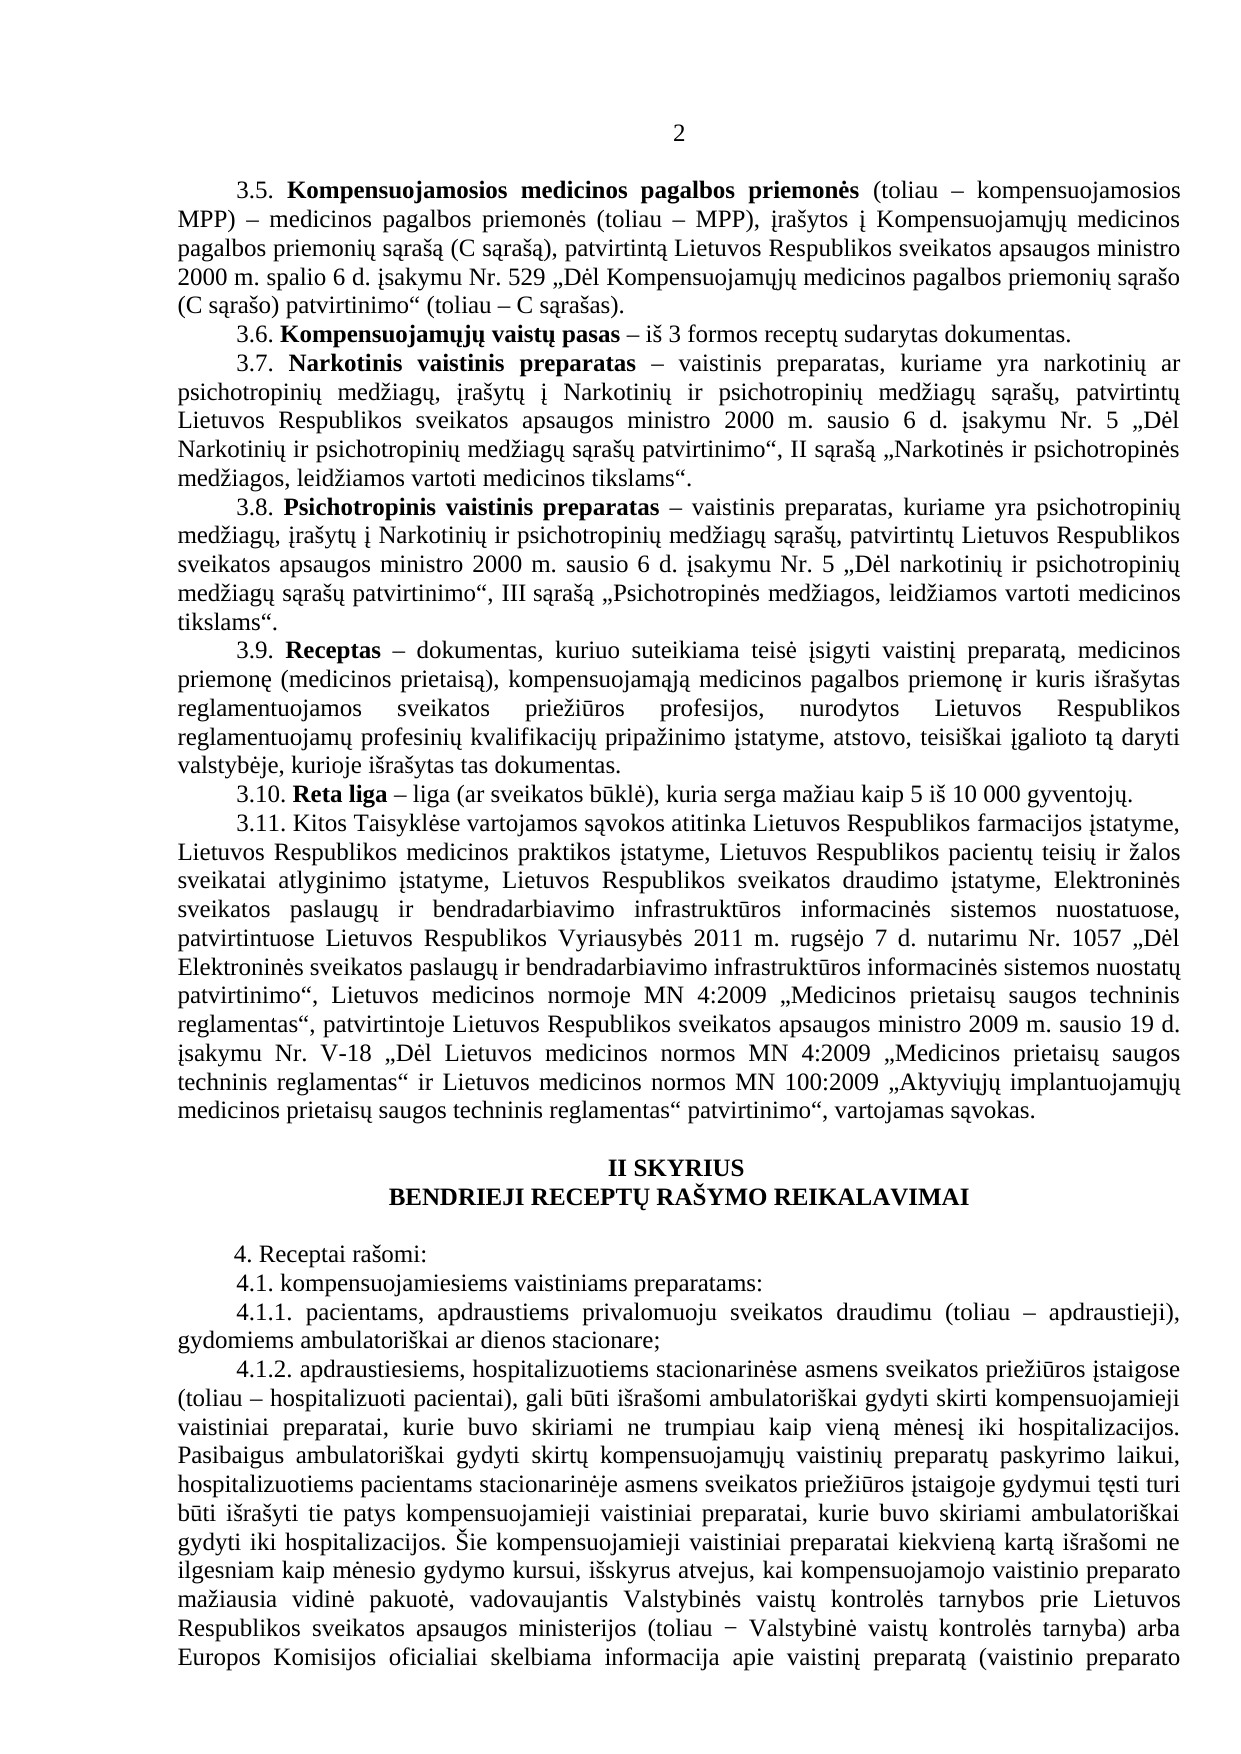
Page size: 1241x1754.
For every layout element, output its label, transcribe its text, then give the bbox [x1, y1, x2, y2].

text 4.1. kompensuojamiesiems vaistiniams preparatams: [177, 1268, 1181, 1297]
text 3.6. Kompensuojamųjų vaistų pasas – iš 3 formos receptų sudarytas dokumentas. [177, 319, 1181, 348]
text BENDRIEJI RECEPTŲ RAŠYMO REIKALAVIMAI [177, 1182, 1181, 1211]
text II SKYRIUS [177, 1153, 1181, 1182]
text 4. Receptai rašomi: [177, 1239, 1181, 1268]
text 3.8. Psichotropinis vaistinis preparatas – vaistinis preparatas, kuriame yra psichotropinių medžiagų, įrašytų į Narkotinių ir psichotropinių medžiagų sąrašų, patvirtintų Lietuvos Respublikos sveikatos apsaugos ministro 2000 m. sausio 6 d. įsakymu Nr. 5 „Dėl narkotinių ir psichotropinių medžiagų sąrašų patvirtinimo“, III sąrašą „Psichotropinės medžiagos, leidžiamos vartoti medicinos tikslams“. [177, 492, 1181, 636]
text 3.7. Narkotinis vaistinis preparatas – vaistinis preparatas, kuriame yra narkotinių ar psichotropinių medžiagų, įrašytų į Narkotinių ir psichotropinių medžiagų sąrašų, patvirtintų Lietuvos Respublikos sveikatos apsaugos ministro 2000 m. sausio 6 d. įsakymu Nr. 5 „Dėl Narkotinių ir psichotropinių medžiagų sąrašų patvirtinimo“, II sąrašą „Narkotinės ir psichotropinės medžiagos, leidžiamos vartoti medicinos tikslams“. [177, 348, 1181, 492]
text 3.5. Kompensuojamosios medicinos pagalbos priemonės (toliau – kompensuojamosios MPP) – medicinos pagalbos priemonės (toliau – MPP), įrašytos į Kompensuojamųjų medicinos pagalbos priemonių sąrašą (C sąrašą), patvirtintą Lietuvos Respublikos sveikatos apsaugos ministro 2000 m. spalio 6 d. įsakymu Nr. 529 „Dėl Kompensuojamųjų medicinos pagalbos priemonių sąrašo (C sąrašo) patvirtinimo“ (toliau – C sąrašas). [177, 176, 1181, 319]
text 4.1.1. pacientams, apdraustiems privalomuoju sveikatos draudimu (toliau – apdraustieji), gydomiems ambulatoriškai ar dienos stacionare; [177, 1297, 1181, 1354]
text 3.10. Reta liga – liga (ar sveikatos būklė), kuria serga mažiau kaip 5 iš 10 000 gyventojų. [177, 779, 1181, 808]
text 3.11. Kitos Taisyklėse vartojamos sąvokos atitinka Lietuvos Respublikos farmacijos įstatyme, Lietuvos Respublikos medicinos praktikos įstatyme, Lietuvos Respublikos pacientų teisių ir žalos sveikatai atlyginimo įstatyme, Lietuvos Respublikos sveikatos draudimo įstatyme, Elektroninės sveikatos paslaugų ir bendradarbiavimo infrastruktūros informacinės sistemos nuostatuose, patvirtintuose Lietuvos Respublikos Vyriausybės 2011 m. rugsėjo 7 d. nutarimu Nr. 1057 „Dėl Elektroninės sveikatos paslaugų ir bendradarbiavimo infrastruktūros informacinės sistemos nuostatų patvirtinimo“, Lietuvos medicinos normoje MN 4:2009 „Medicinos prietaisų saugos techninis reglamentas“, patvirtintoje Lietuvos Respublikos sveikatos apsaugos ministro 2009 m. sausio 19 d. įsakymu Nr. V-18 „Dėl Lietuvos medicinos normos MN 4:2009 „Medicinos prietaisų saugos techninis reglamentas“ ir Lietuvos medicinos normos MN 100:2009 „Aktyviųjų implantuojamųjų medicinos prietaisų saugos techninis reglamentas“ patvirtinimo“, vartojamas sąvokas. [177, 808, 1181, 1124]
text 4.1.2. apdraustiesiems, hospitalizuotiems stacionarinėse asmens sveikatos priežiūros įstaigose (toliau – hospitalizuoti pacientai), gali būti išrašomi ambulatoriškai gydyti skirti kompensuojamieji vaistiniai preparatai, kurie buvo skiriami ne trumpiau kaip vieną mėnesį iki hospitalizacijos. Pasibaigus ambulatoriškai gydyti skirtų kompensuojamųjų vaistinių preparatų paskyrimo laikui, hospitalizuotiems pacientams stacionarinėje asmens sveikatos priežiūros įstaigoje gydymui tęsti turi būti išrašyti tie patys kompensuojamieji vaistiniai preparatai, kurie buvo skiriami ambulatoriškai gydyti iki hospitalizacijos. Šie kompensuojamieji vaistiniai preparatai kiekvieną kartą išrašomi ne ilgesniam kaip mėnesio gydymo kursui, išskyrus atvejus, kai kompensuojamojo vaistinio preparato mažiausia vidinė pakuotė, vadovaujantis Valstybinės vaistų kontrolės tarnybos prie Lietuvos Respublikos sveikatos apsaugos ministerijos (toliau − Valstybinė vaistų kontrolės tarnyba) arba Europos Komisijos oficialiai skelbiama informacija apie vaistinį preparatą (vaistinio preparato [177, 1354, 1181, 1671]
text 3.9. Receptas – dokumentas, kuriuo suteikiama teisė įsigyti vaistinį preparatą, medicinos priemonę (medicinos prietaisą), kompensuojamąją medicinos pagalbos priemonę ir kuris išrašytas reglamentuojamos sveikatos priežiūros profesijos, nurodytos Lietuvos Respublikos reglamentuojamų profesinių kvalifikacijų pripažinimo įstatyme, atstovo, teisiškai įgalioto tą daryti valstybėje, kurioje išrašytas tas dokumentas. [177, 636, 1181, 779]
